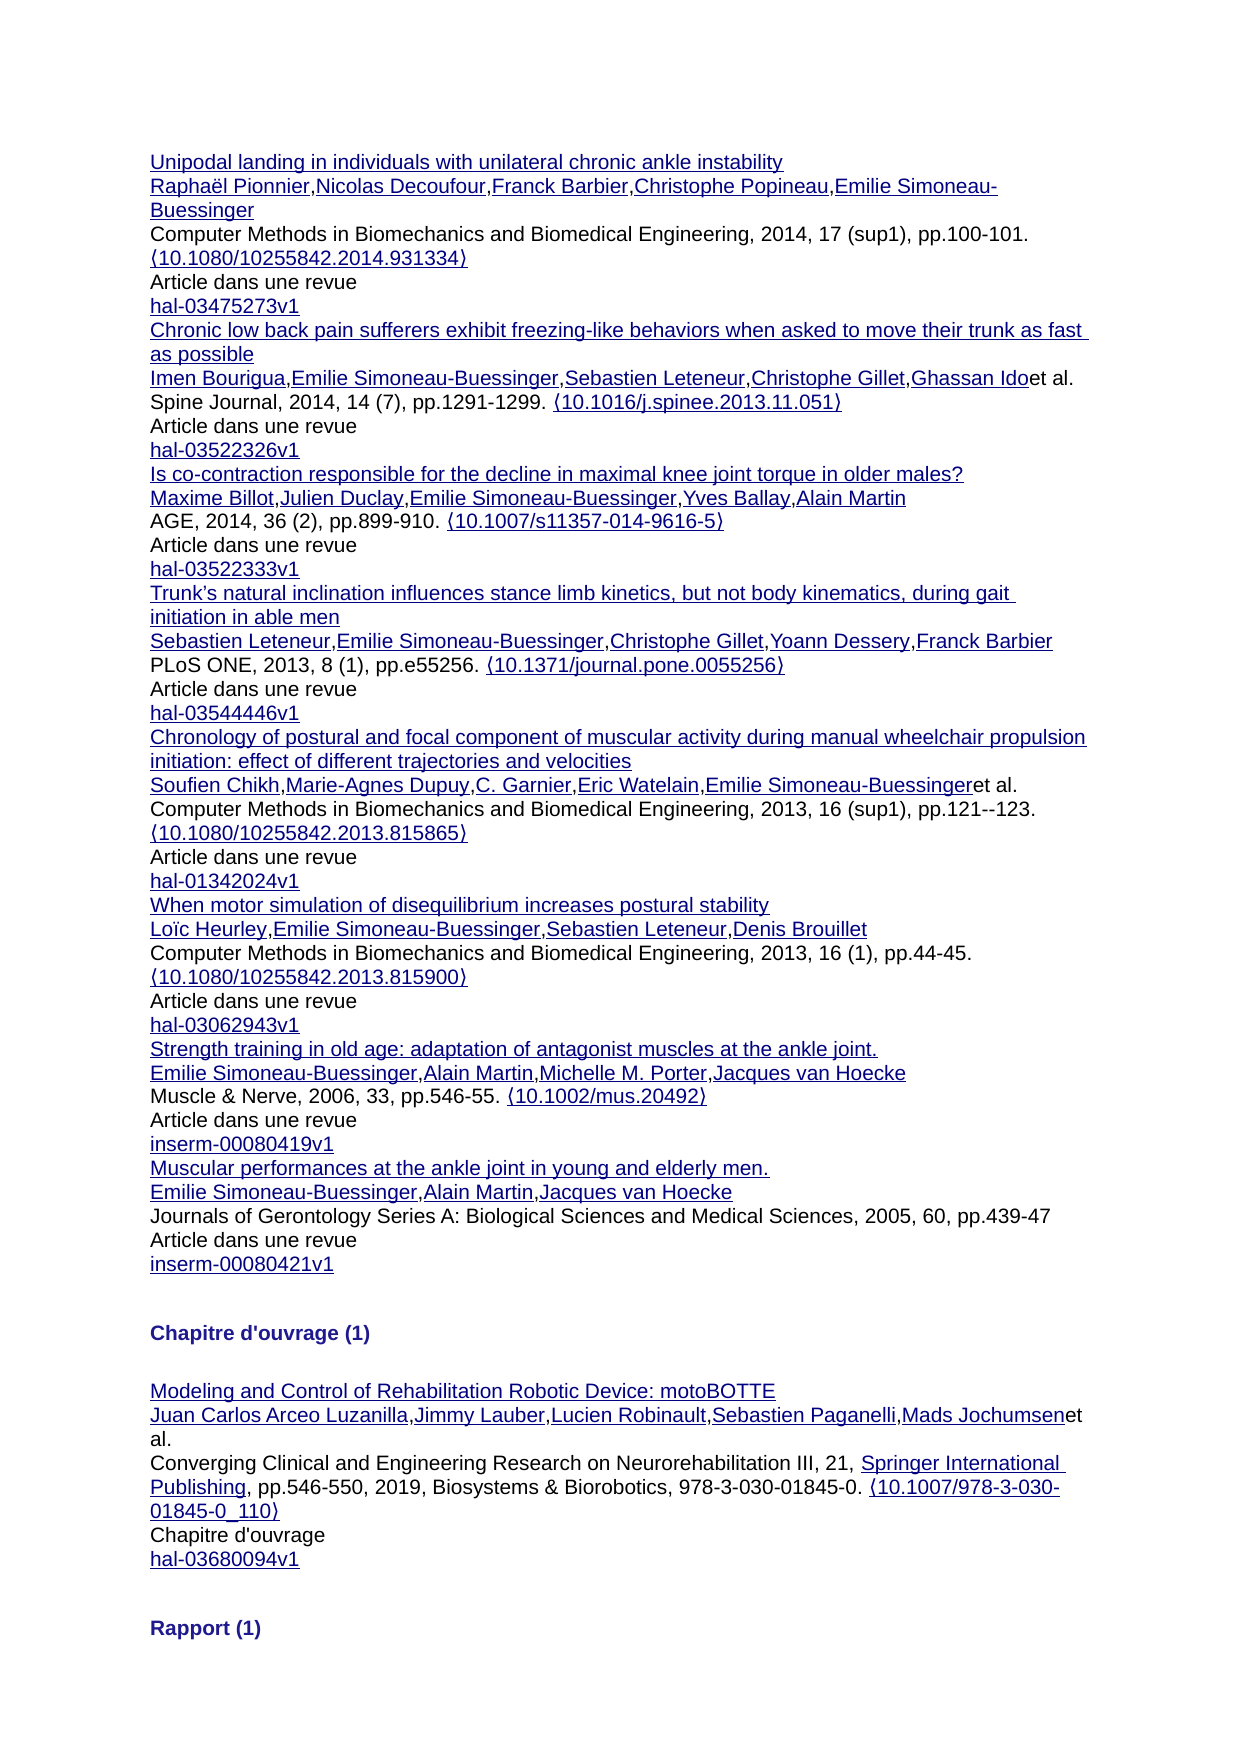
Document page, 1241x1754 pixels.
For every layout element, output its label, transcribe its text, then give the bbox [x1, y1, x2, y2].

table_header Modeling and Control of Rehabilitation Robotic Device: motoBOTTE Juan Carlos Arceo Luzanilla,Jimmy Lauber,Lucien Robinault,Sebastien Paganelli,Mads Jochumsenet al. Converging Clinical and Engineering Research on Neurorehabilitation III, 21, Springer International Publishing, pp.546-550, 2019, Biosystems & Biorobotics, 978-3-030-01845-0. ⟨10.1007/978-3-030-01845-0_110⟩ Chapitre d'ouvrage hal-03680094v1 [150, 1379, 1090, 1571]
subtitle Chapitre d'ouvrage (1) [150, 1321, 1090, 1345]
table_cell Chronology of postural and focal component of muscular activity during manual wheelchair propulsion initiation: effect of different trajectories and velocities Soufien Chikh,Marie-Agnes Dupuy,C. Garnier,Eric Watelain,Emilie Simoneau-Buessingeret al. Computer Methods in Biomechanics and Biomedical Engineering, 2013, 16 (sup1), pp.121--123. ⟨10.1080/10255842.2013.815865⟩ Article dans une revue hal-01342024v1 [150, 725, 1090, 893]
table_cell Unipodal landing in individuals with unilateral chronic ankle instability Raphaël Pionnier,Nicolas Decoufour,Franck Barbier,Christophe Popineau,Emilie Simoneau-Buessinger Computer Methods in Biomechanics and Biomedical Engineering, 2014, 17 (sup1), pp.100-101. ⟨10.1080/10255842.2014.931334⟩ Article dans une revue hal-03475273v1 [150, 150, 1090, 318]
table_cell Is co-contraction responsible for the decline in maximal knee joint torque in older males? Maxime Billot,Julien Duclay,Emilie Simoneau-Buessinger,Yves Ballay,Alain Martin AGE, 2014, 36 (2), pp.899-910. ⟨10.1007/s11357-014-9616-5⟩ Article dans une revue hal-03522333v1 [150, 461, 1090, 581]
table_cell Strength training in old age: adaptation of antagonist muscles at the ankle joint. Emilie Simoneau-Buessinger,Alain Martin,Michelle M. Porter,Jacques van Hoecke Muscle & Nerve, 2006, 33, pp.546-55. ⟨10.1002/mus.20492⟩ Article dans une revue inserm-00080419v1 [150, 1036, 1090, 1156]
subtitle Rapport (1) [150, 1616, 1090, 1639]
table_cell When motor simulation of disequilibrium increases postural stability Loïc Heurley,Emilie Simoneau-Buessinger,Sebastien Leteneur,Denis Brouillet Computer Methods in Biomechanics and Biomedical Engineering, 2013, 16 (1), pp.44-45. ⟨10.1080/10255842.2013.815900⟩ Article dans une revue hal-03062943v1 [150, 893, 1090, 1036]
table_cell Chronic low back pain sufferers exhibit freezing-like behaviors when asked to move their trunk as fast as possible Imen Bourigua,Emilie Simoneau-Buessinger,Sebastien Leteneur,Christophe Gillet,Ghassan Idoet al. Spine Journal, 2014, 14 (7), pp.1291-1299. ⟨10.1016/j.spinee.2013.11.051⟩ Article dans une revue hal-03522326v1 [150, 318, 1090, 461]
table_cell Muscular performances at the ankle joint in young and elderly men. Emilie Simoneau-Buessinger,Alain Martin,Jacques van Hoecke Journals of Gerontology Series A: Biological Sciences and Medical Sciences, 2005, 60, pp.439-47 Article dans une revue inserm-00080421v1 [150, 1156, 1090, 1276]
table_cell Trunk’s natural inclination influences stance limb kinetics, but not body kinematics, during gait initiation in able men Sebastien Leteneur,Emilie Simoneau-Buessinger,Christophe Gillet,Yoann Dessery,Franck Barbier PLoS ONE, 2013, 8 (1), pp.e55256. ⟨10.1371/journal.pone.0055256⟩ Article dans une revue hal-03544446v1 [150, 581, 1090, 725]
